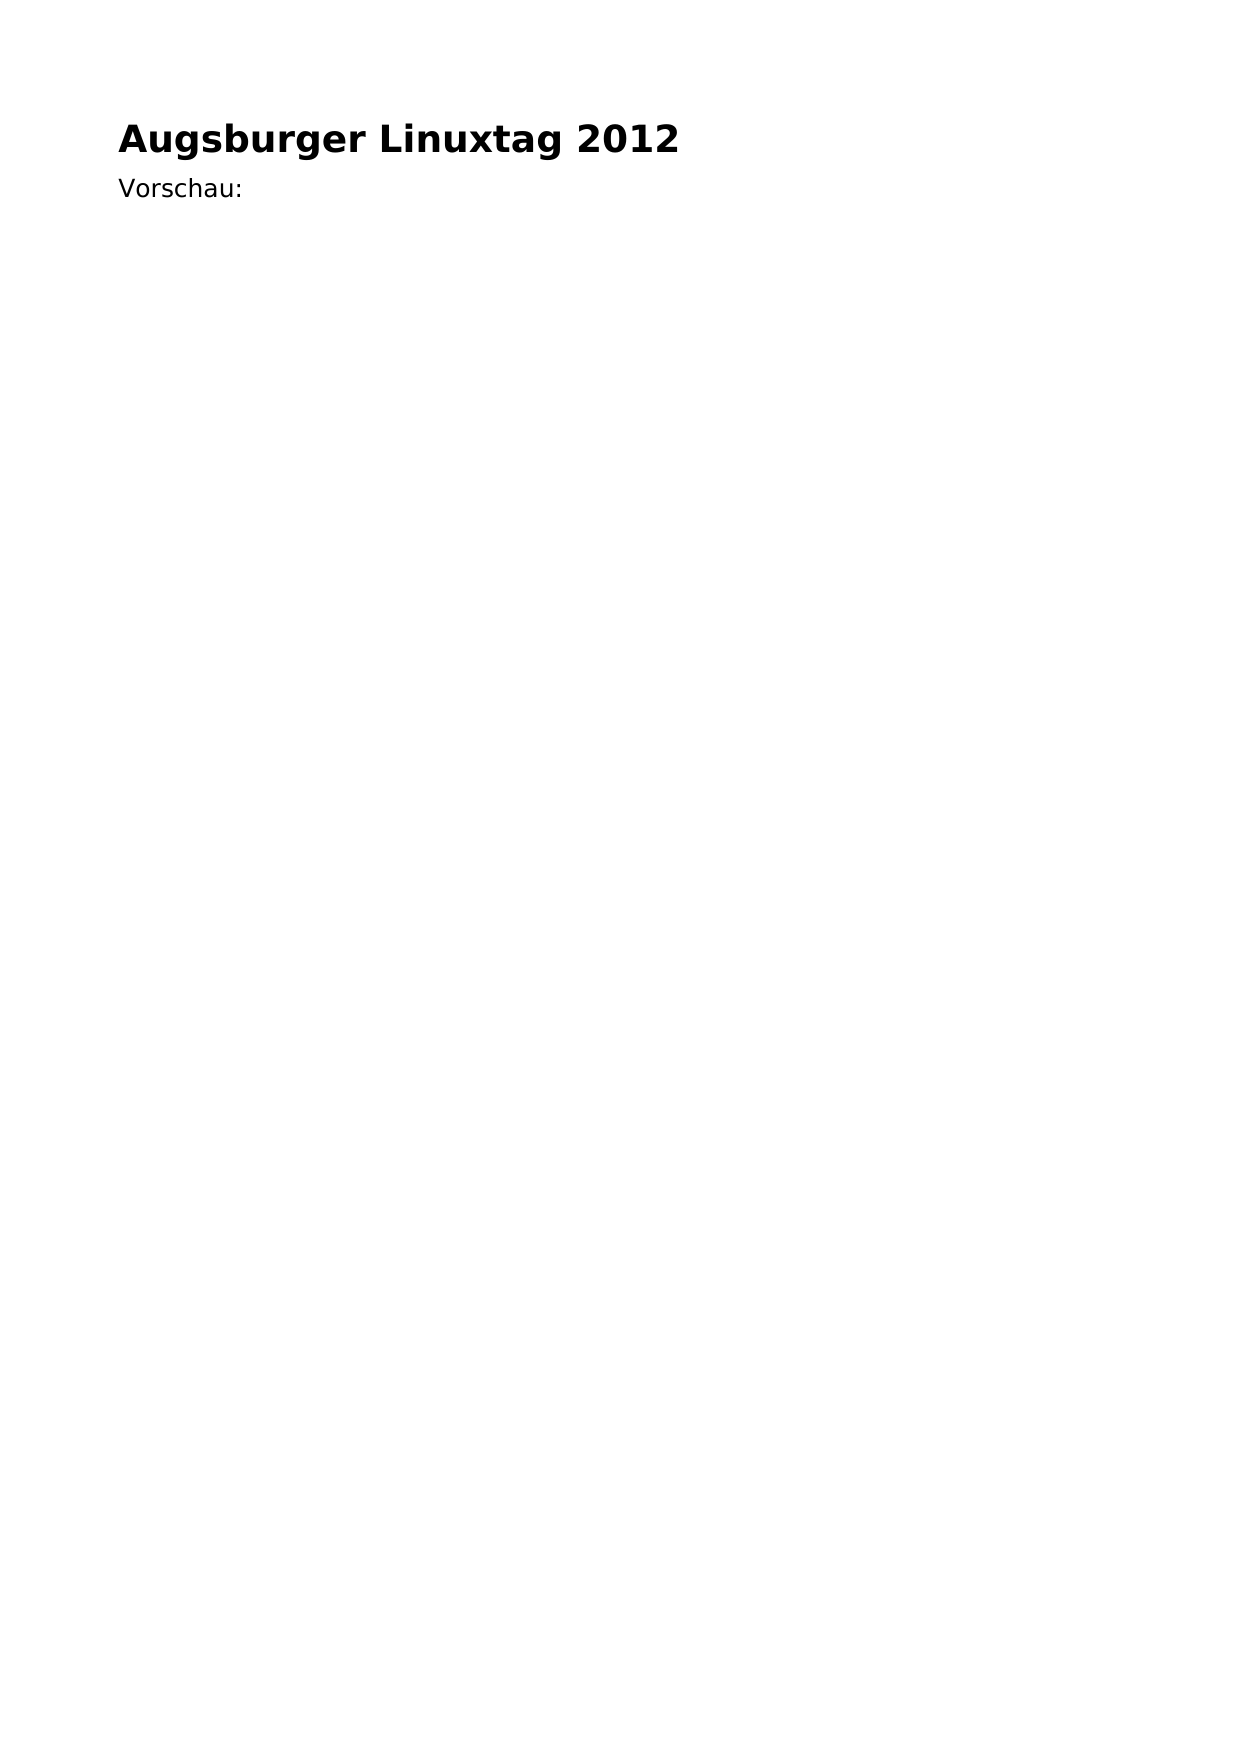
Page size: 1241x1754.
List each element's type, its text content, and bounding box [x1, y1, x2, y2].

subtitle Augsburger Linuxtag 2012 [118, 118, 1122, 162]
text Vorschau: [118, 174, 1122, 233]
